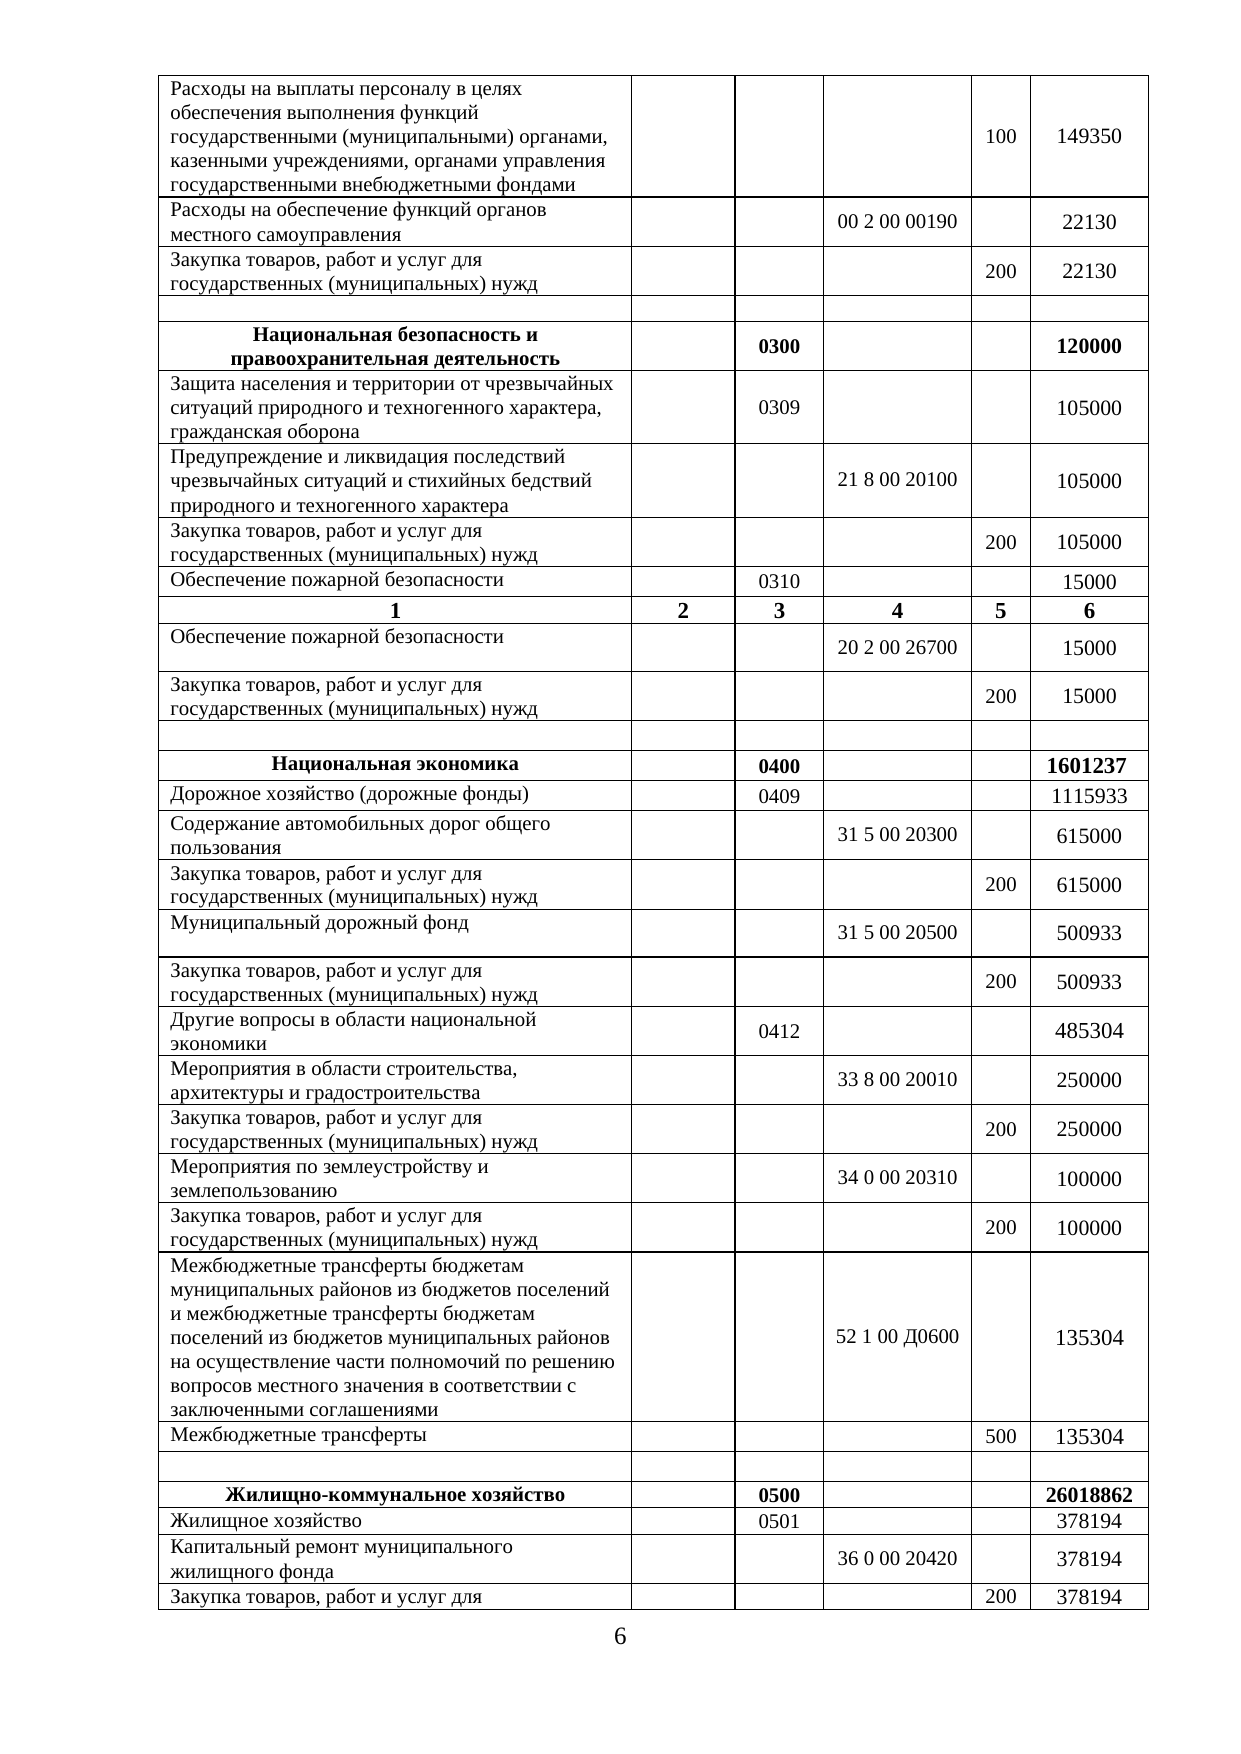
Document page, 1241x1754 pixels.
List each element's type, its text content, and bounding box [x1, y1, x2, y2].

table_cell 135304 [1031, 1253, 1148, 1421]
table_cell [824, 322, 971, 370]
table_cell [972, 567, 1030, 596]
table_cell 26018862 [1031, 1482, 1148, 1507]
table_cell [632, 198, 734, 246]
table_cell [1031, 721, 1148, 750]
table_cell [972, 1508, 1030, 1533]
table_cell [632, 751, 734, 780]
table_cell [972, 1056, 1030, 1104]
table_cell Закупка товаров, работ и услуг для государственных (муниципальных) нужд [159, 958, 631, 1006]
table_cell 15000 [1031, 624, 1148, 671]
table_cell [824, 672, 971, 720]
table_cell [736, 76, 823, 196]
table_cell [632, 781, 734, 810]
table_cell [1031, 296, 1148, 321]
table_cell [159, 1452, 631, 1481]
table_cell [736, 721, 823, 750]
table_cell 200 [972, 1105, 1030, 1153]
table_cell [632, 567, 734, 596]
table_cell Закупка товаров, работ и услуг для государственных (муниципальных) нужд [159, 1105, 631, 1153]
table_cell [632, 1452, 734, 1481]
table_cell 105000 [1031, 371, 1148, 443]
table_cell [736, 1154, 823, 1202]
table_cell [824, 1007, 971, 1055]
table_cell [736, 296, 823, 321]
table_cell Обеспечение пожарной безопасности [159, 624, 631, 671]
table_cell 21 8 00 20100 [824, 444, 971, 517]
table_cell 500 [972, 1422, 1030, 1451]
table_cell [632, 1508, 734, 1533]
table_cell 20 2 00 26700 [824, 624, 971, 671]
table_cell 500933 [1031, 958, 1148, 1006]
table_cell [632, 624, 734, 671]
table_cell [824, 1203, 971, 1251]
table_cell [824, 247, 971, 295]
table_cell [824, 296, 971, 321]
table_cell [736, 1203, 823, 1251]
table_cell 5 [972, 597, 1030, 623]
table_cell [632, 1105, 734, 1153]
table_cell 52 1 00 Д0600 [824, 1253, 971, 1421]
table_cell [972, 198, 1030, 246]
table_cell 0310 [736, 567, 823, 596]
table_cell Мероприятия в области строительства, архитектуры и градостроительства [159, 1056, 631, 1104]
table_cell [972, 624, 1030, 671]
table_cell [972, 322, 1030, 370]
table_cell 6 [1031, 597, 1148, 623]
table_cell Защита населения и территории от чрезвычайных ситуаций природного и техногенного характера, гражданская оборона [159, 371, 631, 443]
table_cell 2 [632, 597, 734, 623]
table_cell 200 [972, 1584, 1030, 1609]
table_cell [632, 518, 734, 566]
table_cell 200 [972, 518, 1030, 566]
table_cell 1115933 [1031, 781, 1148, 810]
table_cell 0400 [736, 751, 823, 780]
table_cell 200 [972, 958, 1030, 1006]
table_cell [632, 721, 734, 750]
table_cell [1031, 1452, 1148, 1481]
table_cell 15000 [1031, 567, 1148, 596]
table_cell 100000 [1031, 1154, 1148, 1202]
table_cell [824, 1105, 971, 1153]
table_cell 34 0 00 20310 [824, 1154, 971, 1202]
table_cell [736, 1535, 823, 1583]
table_cell [736, 1422, 823, 1451]
table_cell [972, 1452, 1030, 1481]
table_cell [632, 296, 734, 321]
table_cell [824, 1584, 971, 1609]
table_cell 31 5 00 20300 [824, 811, 971, 859]
table_cell 3 [736, 597, 823, 623]
table_cell [736, 444, 823, 517]
table_cell [824, 1482, 971, 1507]
table_cell 0412 [736, 1007, 823, 1055]
table_cell [736, 1253, 823, 1421]
table_cell [824, 751, 971, 780]
table_cell [632, 1482, 734, 1507]
table_cell [736, 518, 823, 566]
table_cell [632, 958, 734, 1006]
table_cell [736, 624, 823, 671]
table_cell [972, 721, 1030, 750]
table_cell Другие вопросы в области национальной экономики [159, 1007, 631, 1055]
table_cell [632, 76, 734, 196]
table_cell 22130 [1031, 247, 1148, 295]
table_cell [632, 1154, 734, 1202]
table_cell [632, 860, 734, 908]
table_cell 615000 [1031, 860, 1148, 908]
table_cell [736, 958, 823, 1006]
table_cell 0409 [736, 781, 823, 810]
table_cell [632, 322, 734, 370]
table_cell [824, 76, 971, 196]
table_cell 0300 [736, 322, 823, 370]
table_cell 00 2 00 00190 [824, 198, 971, 246]
table_cell [736, 1056, 823, 1104]
table_cell [736, 811, 823, 859]
table_cell [824, 1452, 971, 1481]
table_cell Межбюджетные трансферты бюджетам муниципальных районов из бюджетов поселений и межбюджетные трансферты бюджетам поселений из бюджетов муниципальных районов на осуществление части полномочий по решению вопросов местного значения в соответствии с заключенными соглашениями [159, 1253, 631, 1421]
table_cell Закупка товаров, работ и услуг для государственных (муниципальных) нужд [159, 247, 631, 295]
table_cell 378194 [1031, 1535, 1148, 1583]
table_cell [736, 1105, 823, 1153]
table_cell 0500 [736, 1482, 823, 1507]
table_cell Национальная безопасность и правоохранительная деятельность [159, 322, 631, 370]
table_cell [824, 567, 971, 596]
table_cell [736, 672, 823, 720]
table_cell 105000 [1031, 444, 1148, 517]
table_cell Национальная экономика [159, 751, 631, 780]
table_cell Закупка товаров, работ и услуг для государственных (муниципальных) нужд [159, 672, 631, 720]
table_cell 31 5 00 20500 [824, 910, 971, 956]
table_cell [736, 860, 823, 908]
table_cell [972, 371, 1030, 443]
table_cell 378194 [1031, 1508, 1148, 1533]
table_cell [632, 1203, 734, 1251]
table_cell [159, 296, 631, 321]
table_cell [632, 672, 734, 720]
table_cell 135304 [1031, 1422, 1148, 1451]
table_cell 100000 [1031, 1203, 1148, 1251]
table_cell Расходы на выплаты персоналу в целях обеспечения выполнения функций государственными (муниципальными) органами, казенными учреждениями, органами управления государственными внебюджетными фондами [159, 76, 631, 196]
table_cell [632, 811, 734, 859]
table_cell 250000 [1031, 1105, 1148, 1153]
table_cell 33 8 00 20010 [824, 1056, 971, 1104]
table_cell Межбюджетные трансферты [159, 1422, 631, 1451]
table_cell Закупка товаров, работ и услуг для [159, 1584, 631, 1609]
table_cell [972, 751, 1030, 780]
table_cell [632, 1253, 734, 1421]
table_cell 36 0 00 20420 [824, 1535, 971, 1583]
table_cell [736, 1584, 823, 1609]
table_cell [632, 1007, 734, 1055]
table_cell [972, 1253, 1030, 1421]
table_cell Капитальный ремонт муниципального жилищного фонда [159, 1535, 631, 1583]
table_cell [972, 1482, 1030, 1507]
table_cell Содержание автомобильных дорог общего пользования [159, 811, 631, 859]
table_cell [159, 721, 631, 750]
table_cell [972, 444, 1030, 517]
table_cell 22130 [1031, 198, 1148, 246]
table_cell [824, 371, 971, 443]
table_cell [736, 198, 823, 246]
table_cell 100 [972, 76, 1030, 196]
table_cell Обеспечение пожарной безопасности [159, 567, 631, 596]
table_cell Закупка товаров, работ и услуг для государственных (муниципальных) нужд [159, 518, 631, 566]
table_cell [824, 860, 971, 908]
table_cell [736, 247, 823, 295]
table_cell [736, 1452, 823, 1481]
table_cell 200 [972, 672, 1030, 720]
table_cell [736, 910, 823, 956]
table_cell [972, 781, 1030, 810]
table_cell Предупреждение и ликвидация последствий чрезвычайных ситуаций и стихийных бедствий природного и техногенного характера [159, 444, 631, 517]
table_cell [824, 721, 971, 750]
table_cell 200 [972, 860, 1030, 908]
table_cell 200 [972, 247, 1030, 295]
table_cell 149350 [1031, 76, 1148, 196]
table_cell [972, 1535, 1030, 1583]
table_cell [824, 781, 971, 810]
table_cell 0501 [736, 1508, 823, 1533]
table_cell 4 [824, 597, 971, 623]
table_cell [824, 518, 971, 566]
table_cell Жилищно-коммунальное хозяйство [159, 1482, 631, 1507]
table_cell [632, 444, 734, 517]
table_cell [972, 1154, 1030, 1202]
table_cell Закупка товаров, работ и услуг для государственных (муниципальных) нужд [159, 860, 631, 908]
table_cell [632, 1056, 734, 1104]
table_cell [972, 811, 1030, 859]
table_cell Расходы на обеспечение функций органов местного самоуправления [159, 198, 631, 246]
table_cell [632, 371, 734, 443]
table_cell [632, 1584, 734, 1609]
table_cell [824, 1422, 971, 1451]
table_cell [972, 910, 1030, 956]
table_cell Дорожное хозяйство (дорожные фонды) [159, 781, 631, 810]
table_cell Муниципальный дорожный фонд [159, 910, 631, 956]
table_cell Мероприятия по землеустройству и землепользованию [159, 1154, 631, 1202]
table_cell Закупка товаров, работ и услуг для государственных (муниципальных) нужд [159, 1203, 631, 1251]
table_cell [972, 1007, 1030, 1055]
table_cell 200 [972, 1203, 1030, 1251]
table_cell [972, 296, 1030, 321]
table_cell 615000 [1031, 811, 1148, 859]
table_cell [632, 910, 734, 956]
table_cell [824, 958, 971, 1006]
table_cell 500933 [1031, 910, 1148, 956]
table_cell [632, 1422, 734, 1451]
table_cell 1 [159, 597, 631, 623]
table_cell 15000 [1031, 672, 1148, 720]
table_cell 1601237 [1031, 751, 1148, 780]
table_cell 0309 [736, 371, 823, 443]
table_cell 378194 [1031, 1584, 1148, 1609]
table_cell [632, 247, 734, 295]
table_cell [632, 1535, 734, 1583]
table_cell 250000 [1031, 1056, 1148, 1104]
table_cell 105000 [1031, 518, 1148, 566]
table_cell Жилищное хозяйство [159, 1508, 631, 1533]
table_cell 120000 [1031, 322, 1148, 370]
table_cell 485304 [1031, 1007, 1148, 1055]
table_cell [824, 1508, 971, 1533]
